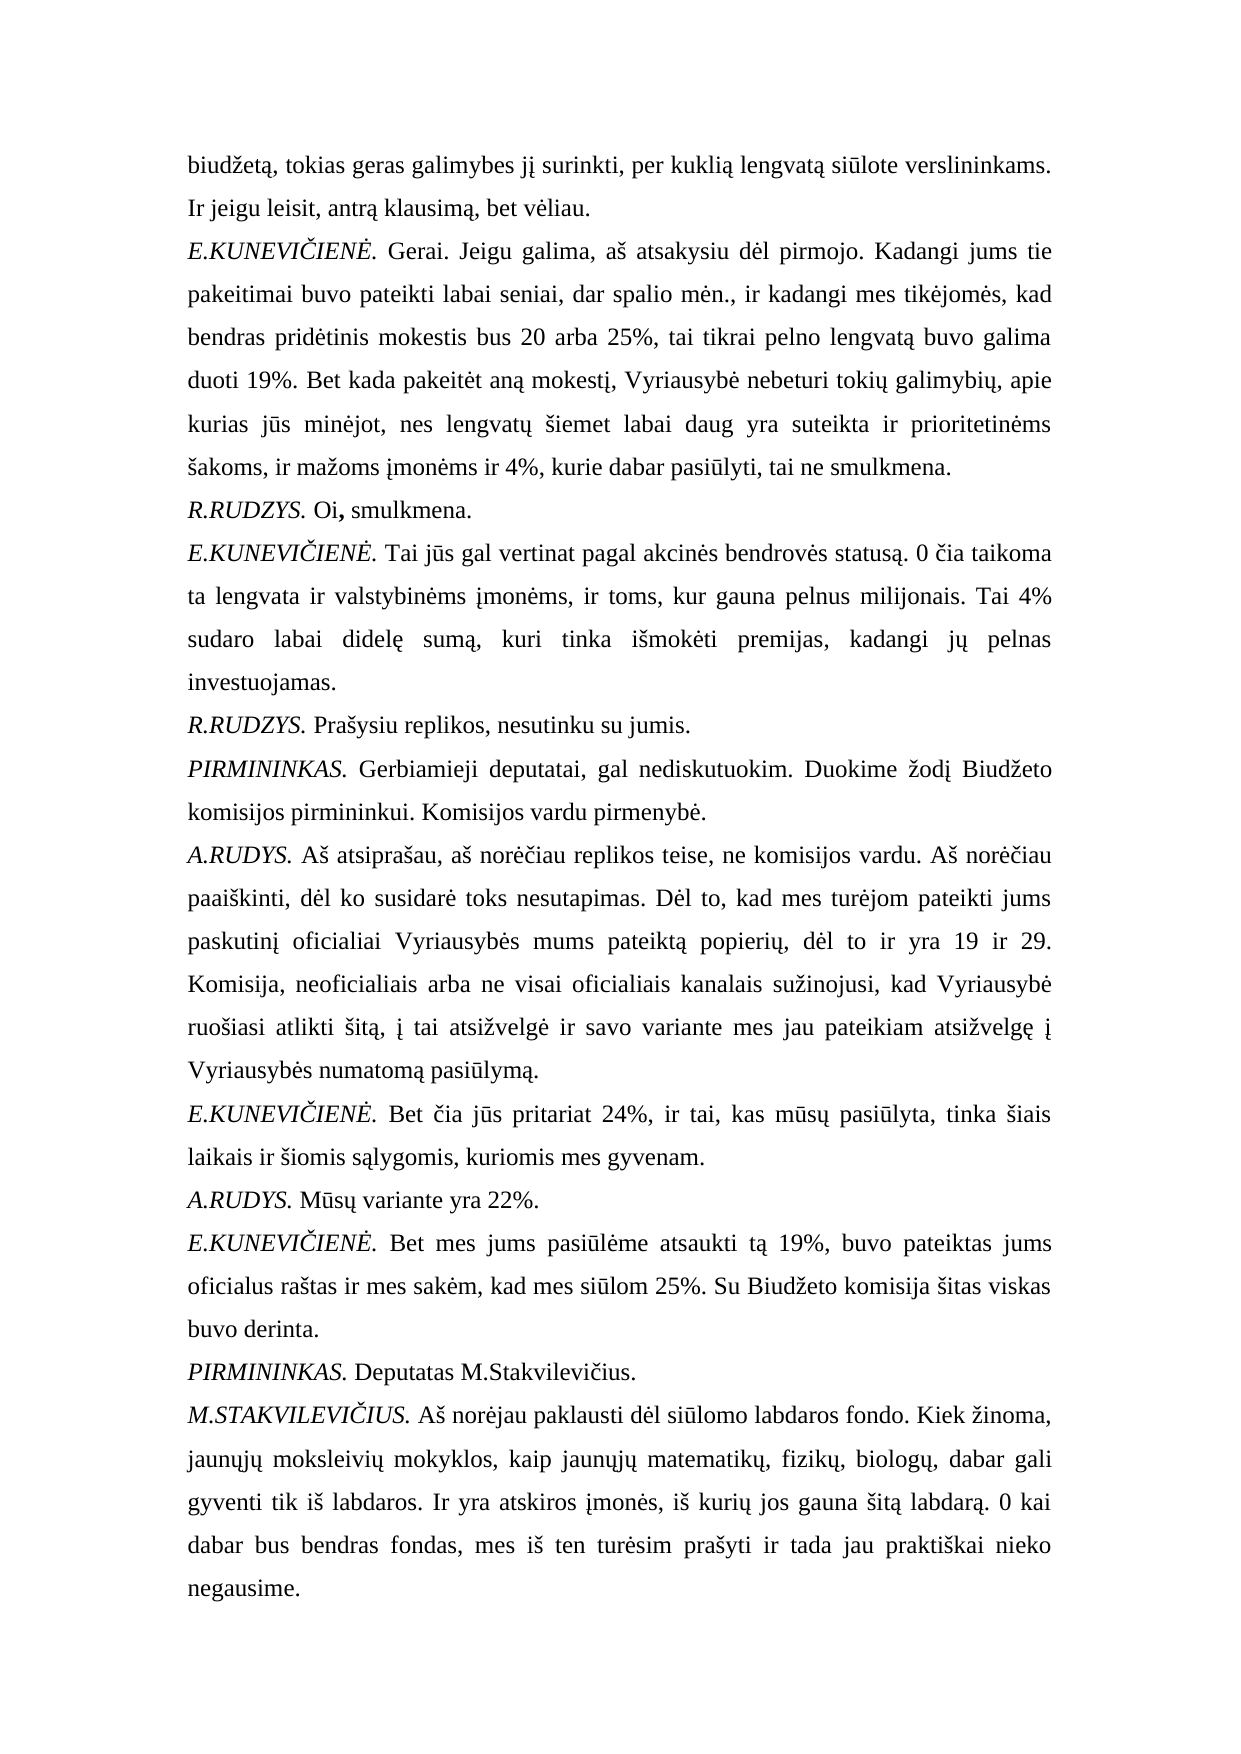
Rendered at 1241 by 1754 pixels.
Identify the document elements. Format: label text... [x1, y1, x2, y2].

text E.KUNEVIČIENĖ. Gerai. Jeigu galima, aš atsakysiu dėl pirmojo. Kadangi jums tie pakeitimai buvo pateikti labai seniai, dar spalio mėn., ir kadangi mes tikėjomės, kad bendras pridėtinis mokestis bus 20 arba 25%, tai tikrai pelno lengvatą buvo galima duoti 19%. Bet kada pakeitėt aną mokestį, Vyriausybė nebeturi tokių galimybių, apie kurias jūs minėjot, nes lengvatų šiemet labai daug yra suteikta ir prioritetinėms šakoms, ir mažoms įmonėms ir 4%, kurie dabar pasiūlyti, tai ne smulkmena. [187, 236, 1053, 481]
text R.RUDZYS. Oi, smulkmena. [187, 495, 1053, 524]
text PIRMININKAS. Deputatas M.Stakvilevičius. [187, 1357, 1053, 1386]
text E.KUNEVIČIENĖ. Bet mes jums pasiūlėme atsaukti tą 19%, buvo pateiktas jums oficialus raštas ir mes sakėm, kad mes siūlom 25%. Su Biudžeto komisija šitas viskas buvo derinta. [187, 1228, 1053, 1343]
text biudžetą, tokias geras galimybes jį surinkti, per kuklią lengvatą siūlote verslininkams. Ir jeigu leisit, antrą klausimą, bet vėliau. [187, 150, 1053, 222]
text A.RUDYS. Mūsų variante yra 22%. [187, 1185, 1053, 1214]
text A.RUDYS. Aš atsiprašau, aš norėčiau replikos teise, ne komisijos vardu. Aš norėčiau paaiškinti, dėl ko susidarė toks nesutapimas. Dėl to, kad mes turėjom pateikti jums paskutinį oficialiai Vyriausybės mums pateiktą popierių, dėl to ir yra 19 ir 29. Komisija, neoficialiais arba ne visai oficialiais kanalais sužinojusi, kad Vyriausybė ruošiasi atlikti šitą, į tai atsižvelgė ir savo variante mes jau pateikiam atsižvelgę į Vyriausybės numatomą pasiūlymą. [187, 840, 1053, 1084]
text E.KUNEVIČIENĖ. Tai jūs gal vertinat pagal akcinės bendrovės statusą. 0 čia taikoma ta lengvata ir valstybinėms įmonėms, ir toms, kur gauna pelnus milijonais. Tai 4% sudaro labai didelę sumą, kuri tinka išmokėti premijas, kadangi jų pelnas investuojamas. [187, 538, 1053, 696]
text M.STAKVILEVIČIUS. Aš norėjau paklausti dėl siūlomo labdaros fondo. Kiek žinoma, jaunųjų moksleivių mokyklos, kaip jaunųjų matematikų, fizikų, biologų, dabar gali gyventi tik iš labdaros. Ir yra atskiros įmonės, iš kurių jos gauna šitą labdarą. 0 kai dabar bus bendras fondas, mes iš ten turėsim prašyti ir tada jau praktiškai nieko negausime. [187, 1401, 1053, 1602]
text R.RUDZYS. Prašysiu replikos, nesutinku su jumis. [187, 711, 1053, 739]
text PIRMININKAS. Gerbiamieji deputatai, gal nediskutuokim. Duokime žodį Biudžeto komisijos pirmininkui. Komisijos vardu pirmenybė. [187, 754, 1053, 826]
text E.KUNEVIČIENĖ. Bet čia jūs pritariat 24%, ir tai, kas mūsų pasiūlyta, tinka šiais laikais ir šiomis sąlygomis, kuriomis mes gyvenam. [187, 1099, 1053, 1171]
